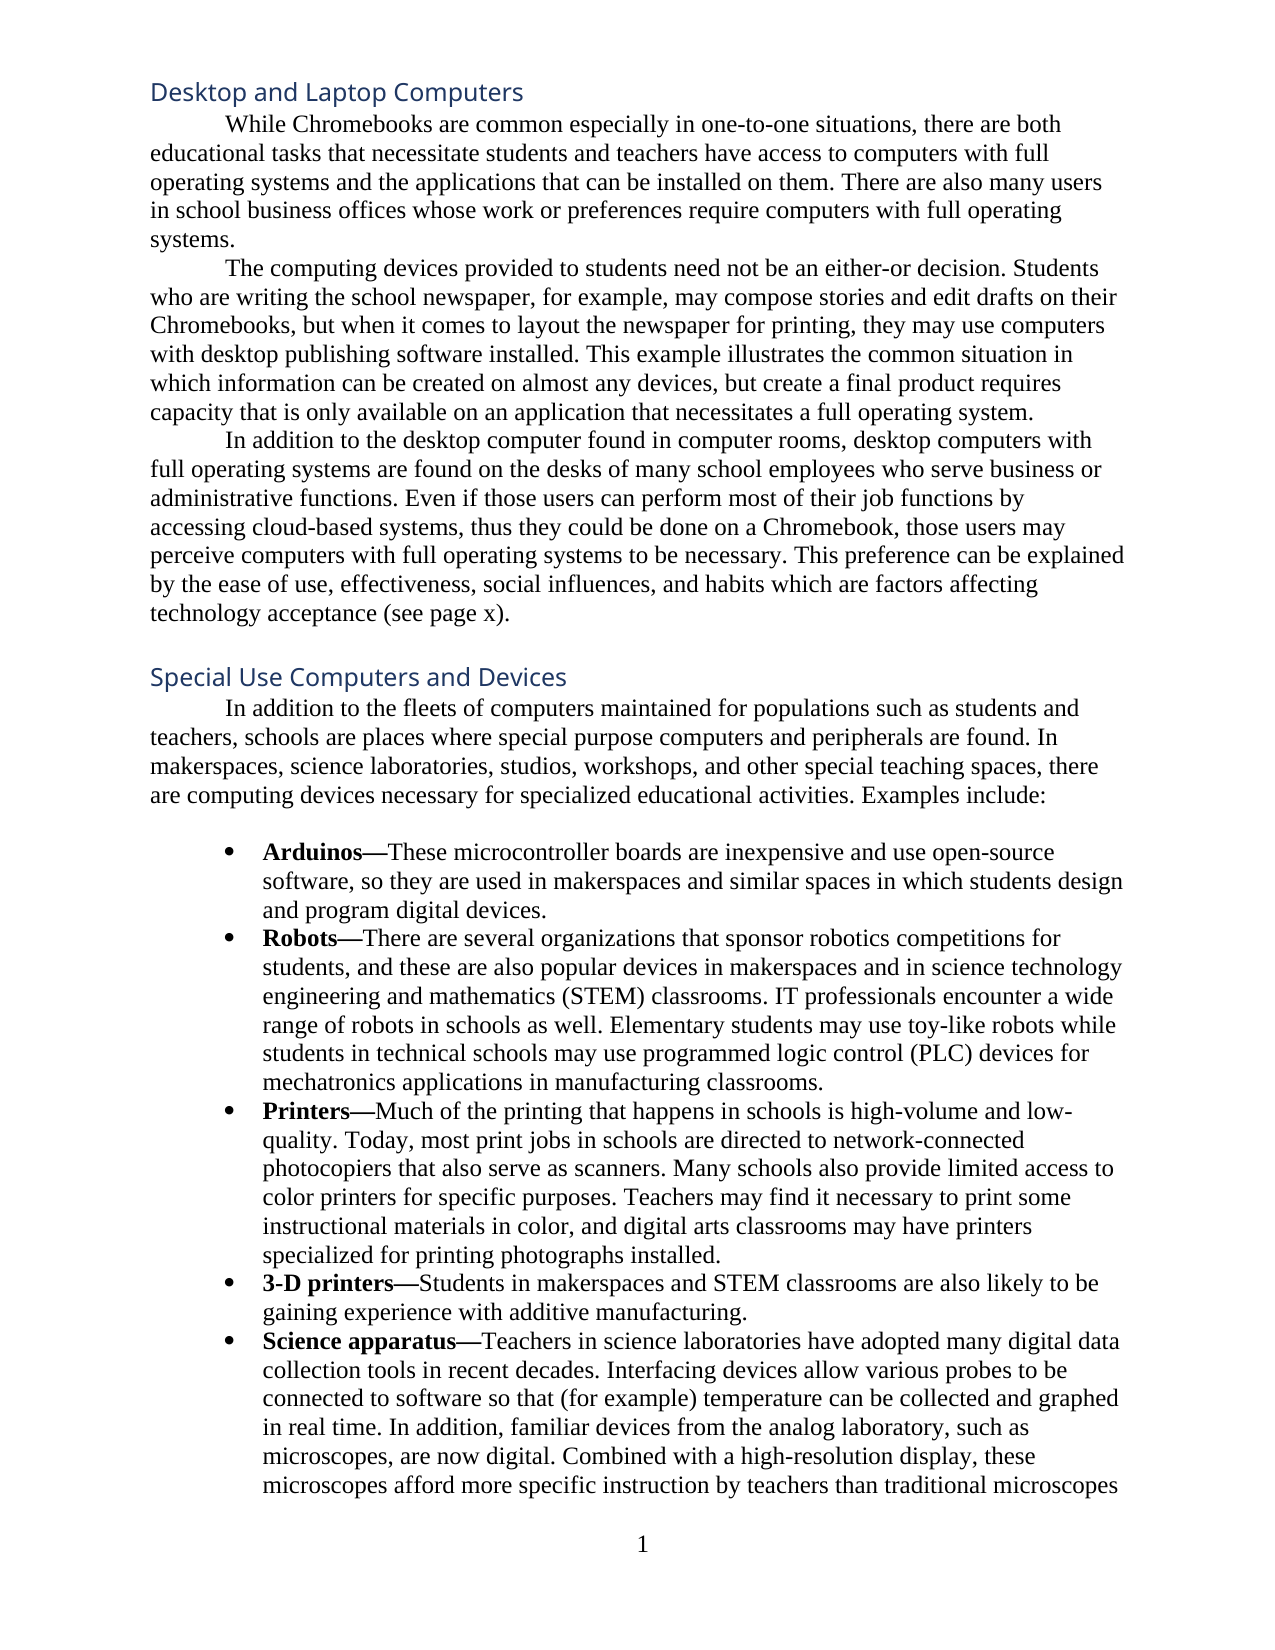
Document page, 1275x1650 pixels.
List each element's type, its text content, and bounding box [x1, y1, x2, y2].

list Printers—Much of the printing that happens in schools is high-volume and low-quality. Today, most print jobs in schools are directed to network-connected photocopiers that also serve as scanners. Many schools also provide limited access to color printers for specific purposes. Teachers may find it necessary to print some instructional materials in color, and digital arts classrooms may have printers specialized for printing photographs installed. [225, 1096, 1125, 1268]
list Robots—There are several organizations that sponsor robotics competitions for students, and these are also popular devices in makerspaces and in science technology engineering and mathematics (STEM) classrooms. IT professionals encounter a wide range of robots in schools as well. Elementary students may use toy-like robots while students in technical schools may use programmed logic control (PLC) devices for mechatronics applications in manufacturing classrooms. [225, 923, 1125, 1096]
text In addition to the fleets of computers maintained for populations such as students and teachers, schools are places where special purpose computers and peripherals are found. In makerspaces, science laboratories, studios, workshops, and other special teaching spaces, there are computing devices necessary for specialized educational activities. Examples include: [150, 693, 1125, 808]
text The computing devices provided to students need not be an either-or decision. Students who are writing the school newspaper, for example, may compose stories and edit drafts on their Chromebooks, but when it comes to layout the newspaper for printing, they may use computers with desktop publishing software installed. This example illustrates the common situation in which information can be created on almost any devices, but create a final product requires capacity that is only available on an application that necessitates a full operating system. [150, 253, 1125, 425]
list 3-D printers—Students in makerspaces and STEM classrooms are also likely to be gaining experience with additive manufacturing. [225, 1268, 1125, 1326]
text In addition to the desktop computer found in computer rooms, desktop computers with full operating systems are found on the desks of many school employees who serve business or administrative functions. Even if those users can perform most of their job functions by accessing cloud-based systems, thus they could be done on a Chromebook, those users may perceive computers with full operating systems to be necessary. This preference can be explained by the ease of use, effectiveness, social influences, and habits which are factors affecting technology acceptance (see page x). [150, 425, 1125, 627]
list Science apparatus—Teachers in science laboratories have adopted many digital data collection tools in recent decades. Interfacing devices allow various probes to be connected to software so that (for example) temperature can be collected and graphed in real time. In addition, familiar devices from the analog laboratory, such as microscopes, are now digital. Combined with a high-resolution display, these microscopes afford more specific instruction by teachers than traditional microscopes [225, 1326, 1125, 1498]
subtitle Special Use Computers and Devices [150, 659, 1125, 693]
list Arduinos—These microcontroller boards are inexpensive and use open-source software, so they are used in makerspaces and similar spaces in which students design and program digital devices. [225, 837, 1125, 923]
subtitle Desktop and Laptop Computers [150, 75, 1125, 109]
text While Chromebooks are common especially in one-to-one situations, there are both educational tasks that necessitate students and teachers have access to computers with full operating systems and the applications that can be installed on them. There are also many users in school business offices whose work or preferences require computers with full operating systems. [150, 109, 1125, 253]
